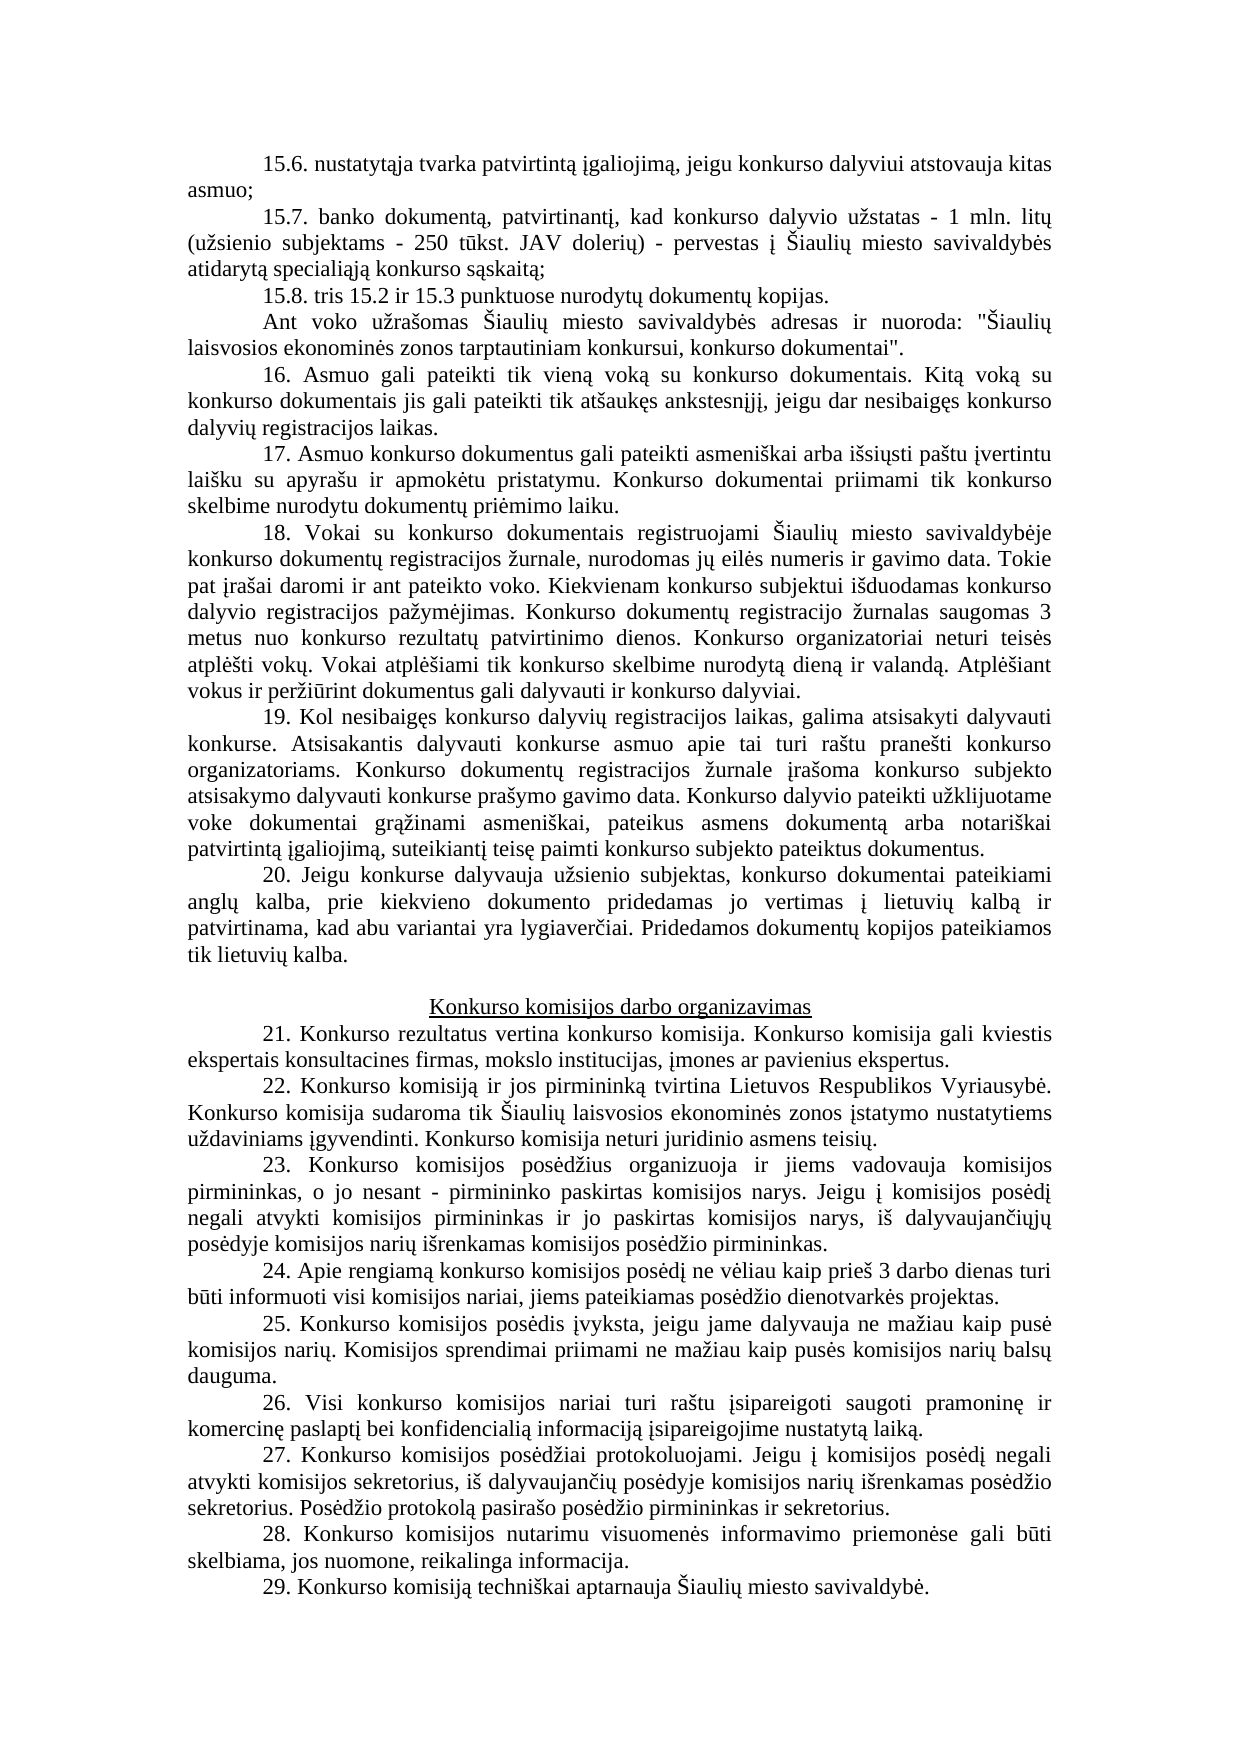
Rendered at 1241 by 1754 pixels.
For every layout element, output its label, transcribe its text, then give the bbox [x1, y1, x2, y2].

text 24. Apie rengiamą konkurso komisijos posėdį ne vėliau kaip prieš 3 darbo dienas turi būti informuoti visi komisijos nariai, jiems pateikiamas posėdžio dienotvarkės projektas. [187, 1257, 1053, 1309]
text Ant voko užrašomas Šiaulių miesto savivaldybės adresas ir nuoroda: "Šiaulių laisvosios ekonominės zonos tarptautiniam konkursui, konkurso dokumentai". [187, 308, 1053, 361]
text 15.6. nustatytąja tvarka patvirtintą įgaliojimą, jeigu konkurso dalyviui atstovauja kitas asmuo; [187, 150, 1053, 203]
text 18. Vokai su konkurso dokumentais registruojami Šiaulių miesto savivaldybėje konkurso dokumentų registracijos žurnale, nurodomas jų eilės numeris ir gavimo data. Tokie pat įrašai daromi ir ant pateikto voko. Kiekvienam konkurso subjektui išduodamas konkurso dalyvio registracijos pažymėjimas. Konkurso dokumentų registracijo žurnalas saugomas 3 metus nuo konkurso rezultatų patvirtinimo dienos. Konkurso organizatoriai neturi teisės atplėšti vokų. Vokai atplėšiami tik konkurso skelbime nurodytą dieną ir valandą. Atplėšiant vokus ir peržiūrint dokumentus gali dalyvauti ir konkurso dalyviai. [187, 519, 1053, 703]
text 16. Asmuo gali pateikti tik vieną voką su konkurso dokumentais. Kitą voką su konkurso dokumentais jis gali pateikti tik atšaukęs ankstesnįjį, jeigu dar nesibaigęs konkurso dalyvių registracijos laikas. [187, 361, 1053, 440]
text 22. Konkurso komisiją ir jos pirmininką tvirtina Lietuvos Respublikos Vyriausybė. Konkurso komisija sudaroma tik Šiaulių laisvosios ekonominės zonos įstatymo nustatytiems uždaviniams įgyvendinti. Konkurso komisija neturi juridinio asmens teisių. [187, 1072, 1053, 1151]
text 15.7. banko dokumentą, patvirtinantį, kad konkurso dalyvio užstatas - 1 mln. litų (užsienio subjektams - 250 tūkst. JAV dolerių) - pervestas į Šiaulių miesto savivaldybės atidarytą specialiąją konkurso sąskaitą; [187, 203, 1053, 282]
subtitle Konkurso komisijos darbo organizavimas [187, 993, 1053, 1020]
text 23. Konkurso komisijos posėdžius organizuoja ir jiems vadovauja komisijos pirmininkas, o jo nesant - pirmininko paskirtas komisijos narys. Jeigu į komisijos posėdį negali atvykti komisijos pirmininkas ir jo paskirtas komisijos narys, iš dalyvaujančiųjų posėdyje komisijos narių išrenkamas komisijos posėdžio pirmininkas. [187, 1151, 1053, 1257]
text 17. Asmuo konkurso dokumentus gali pateikti asmeniškai arba išsiųsti paštu įvertintu laišku su apyrašu ir apmokėtu pristatymu. Konkurso dokumentai priimami tik konkurso skelbime nurodytu dokumentų priėmimo laiku. [187, 440, 1053, 519]
text 27. Konkurso komisijos posėdžiai protokoluojami. Jeigu į komisijos posėdį negali atvykti komisijos sekretorius, iš dalyvaujančių posėdyje komisijos narių išrenkamas posėdžio sekretorius. Posėdžio protokolą pasirašo posėdžio pirmininkas ir sekretorius. [187, 1441, 1053, 1520]
text 26. Visi konkurso komisijos nariai turi raštu įsipareigoti saugoti pramoninę ir komercinę paslaptį bei konfidencialią informaciją įsipareigojime nustatytą laiką. [187, 1389, 1053, 1441]
text 15.8. tris 15.2 ir 15.3 punktuose nurodytų dokumentų kopijas. [187, 282, 1053, 308]
text 21. Konkurso rezultatus vertina konkurso komisija. Konkurso komisija gali kviestis ekspertais konsultacines firmas, mokslo institucijas, įmones ar pavienius ekspertus. [187, 1020, 1053, 1072]
text 25. Konkurso komisijos posėdis įvyksta, jeigu jame dalyvauja ne mažiau kaip pusė komisijos narių. Komisijos sprendimai priimami ne mažiau kaip pusės komisijos narių balsų dauguma. [187, 1309, 1053, 1389]
text 19. Kol nesibaigęs konkurso dalyvių registracijos laikas, galima atsisakyti dalyvauti konkurse. Atsisakantis dalyvauti konkurse asmuo apie tai turi raštu pranešti konkurso organizatoriams. Konkurso dokumentų registracijos žurnale įrašoma konkurso subjekto atsisakymo dalyvauti konkurse prašymo gavimo data. Konkurso dalyvio pateikti užklijuotame voke dokumentai grąžinami asmeniškai, pateikus asmens dokumentą arba notariškai patvirtintą įgaliojimą, suteikiantį teisę paimti konkurso subjekto pateiktus dokumentus. [187, 703, 1053, 862]
text 20. Jeigu konkurse dalyvauja užsienio subjektas, konkurso dokumentai pateikiami anglų kalba, prie kiekvieno dokumento pridedamas jo vertimas į lietuvių kalbą ir patvirtinama, kad abu variantai yra lygiaverčiai. Pridedamos dokumentų kopijos pateikiamos tik lietuvių kalba. [187, 862, 1053, 967]
text 29. Konkurso komisiją techniškai aptarnauja Šiaulių miesto savivaldybė. [187, 1573, 1053, 1599]
text 28. Konkurso komisijos nutarimu visuomenės informavimo priemonėse gali būti skelbiama, jos nuomone, reikalinga informacija. [187, 1520, 1053, 1573]
